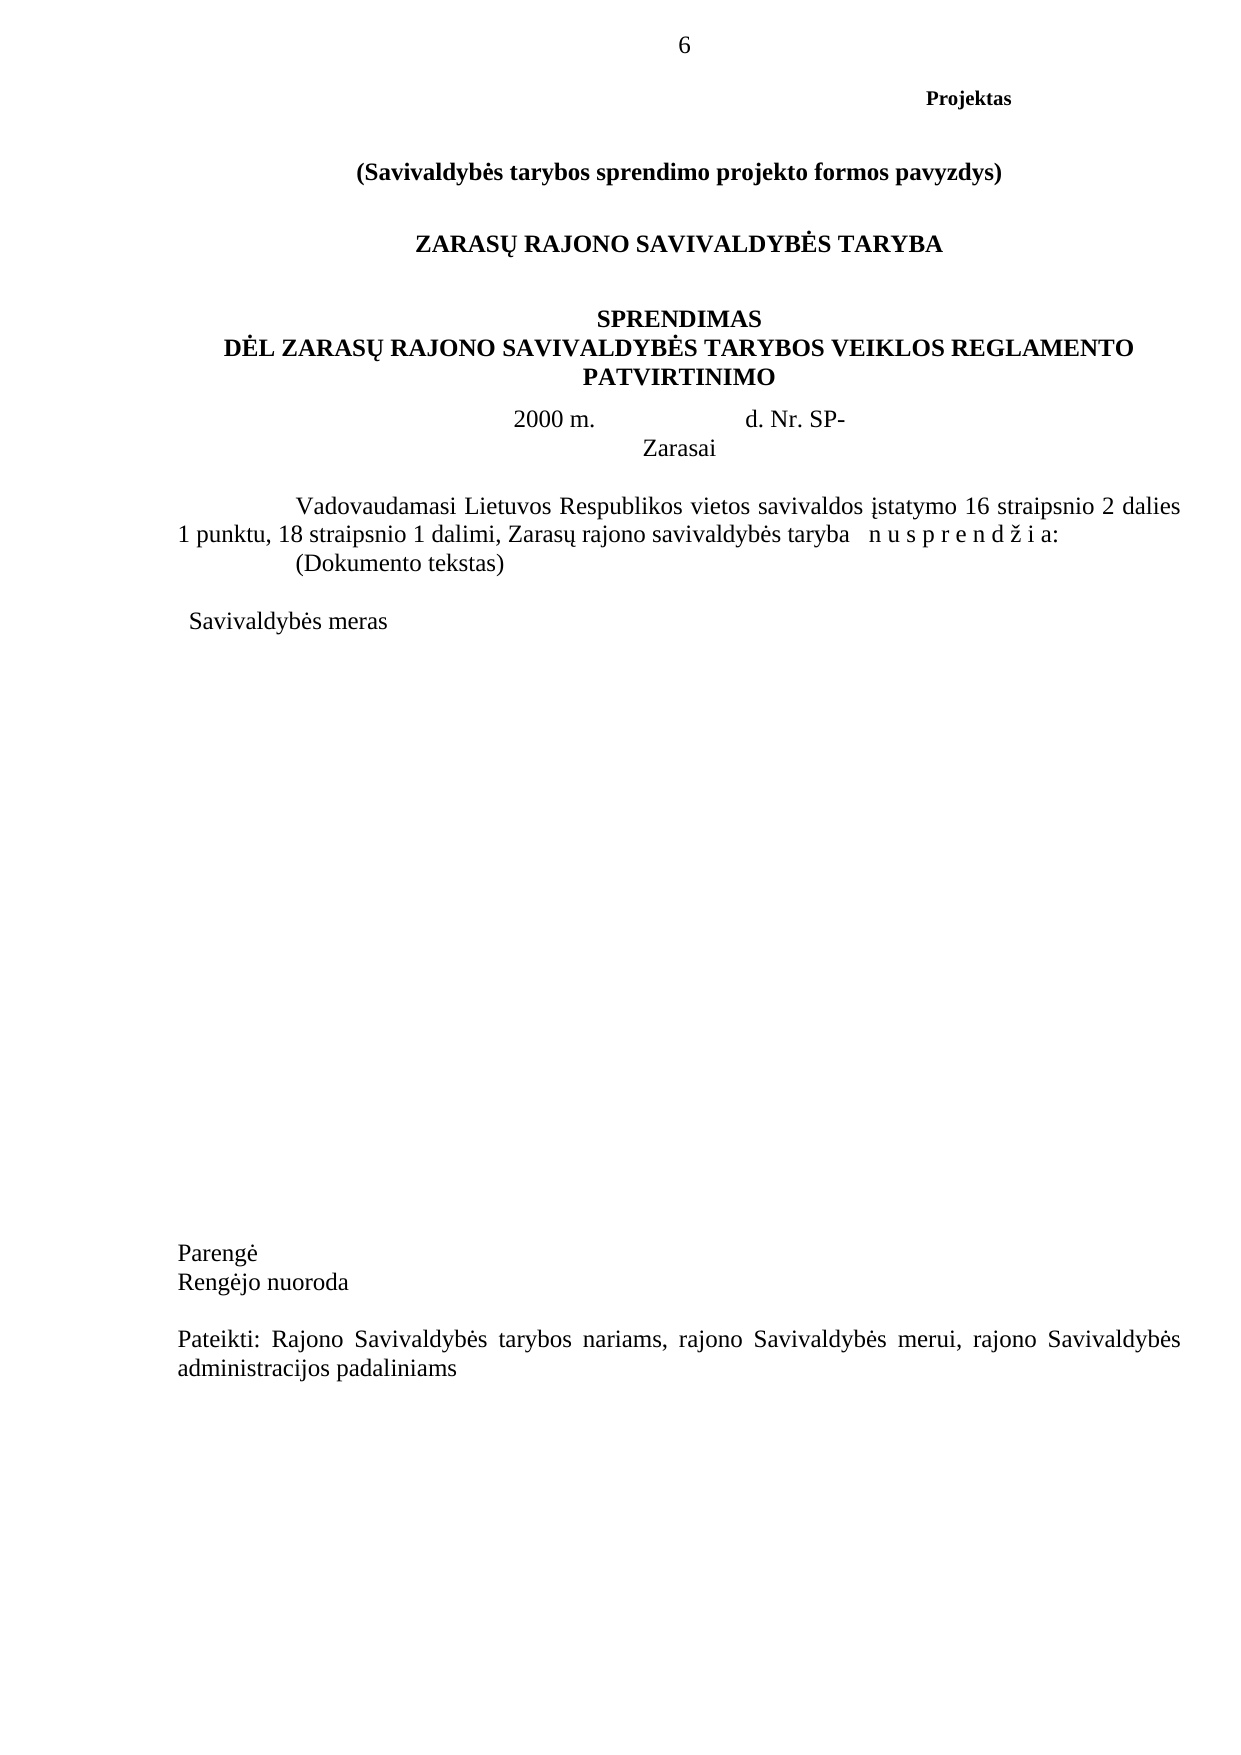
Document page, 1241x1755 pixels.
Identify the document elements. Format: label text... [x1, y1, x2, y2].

table_header [773, 606, 1181, 634]
table_header Savivaldybės meras [177, 606, 604, 634]
text Parengė [177, 1238, 1181, 1267]
table_cell [678, 258, 1181, 304]
table_cell SPRENDIMAS [177, 305, 1181, 333]
table_cell [177, 258, 677, 304]
table_cell Zarasai [177, 433, 1181, 462]
text Vadovaudamasi Lietuvos Respublikos vietos savivaldos įstatymo 16 straipsnio 2 dalies 1 punktu, 18 straipsnio 1 dalimi, Zarasų rajono savivaldybės taryba n u s p r e n d ž i a: [177, 491, 1181, 548]
table_header Projektas [675, 86, 1023, 143]
text Rengėjo nuoroda [177, 1267, 1181, 1296]
table_header [188, 86, 674, 143]
table_header [1023, 86, 1181, 143]
text Pateikti: Rajono Savivaldybės tarybos nariams, rajono Savivaldybės merui, rajono Savivaldybės administracijos padaliniams [177, 1324, 1181, 1382]
table_cell [177, 391, 1181, 404]
table_header (Savivaldybės tarybos sprendimo projekto formos pavyzdys) [177, 86, 1181, 229]
table_header [604, 606, 773, 634]
table_cell 2000 m. d. Nr. SP- [177, 405, 1181, 433]
text (Dokumento tekstas) [177, 548, 1181, 577]
table_cell Zarasų rajono savivaldybės TARYBA [177, 229, 1181, 258]
table_cell DĖL ZARASŲ RAJONO SAVIVALDYBĖS TARYBOS VEIKLOS REGLAMENTO PATVIRTINIMO [177, 333, 1181, 391]
